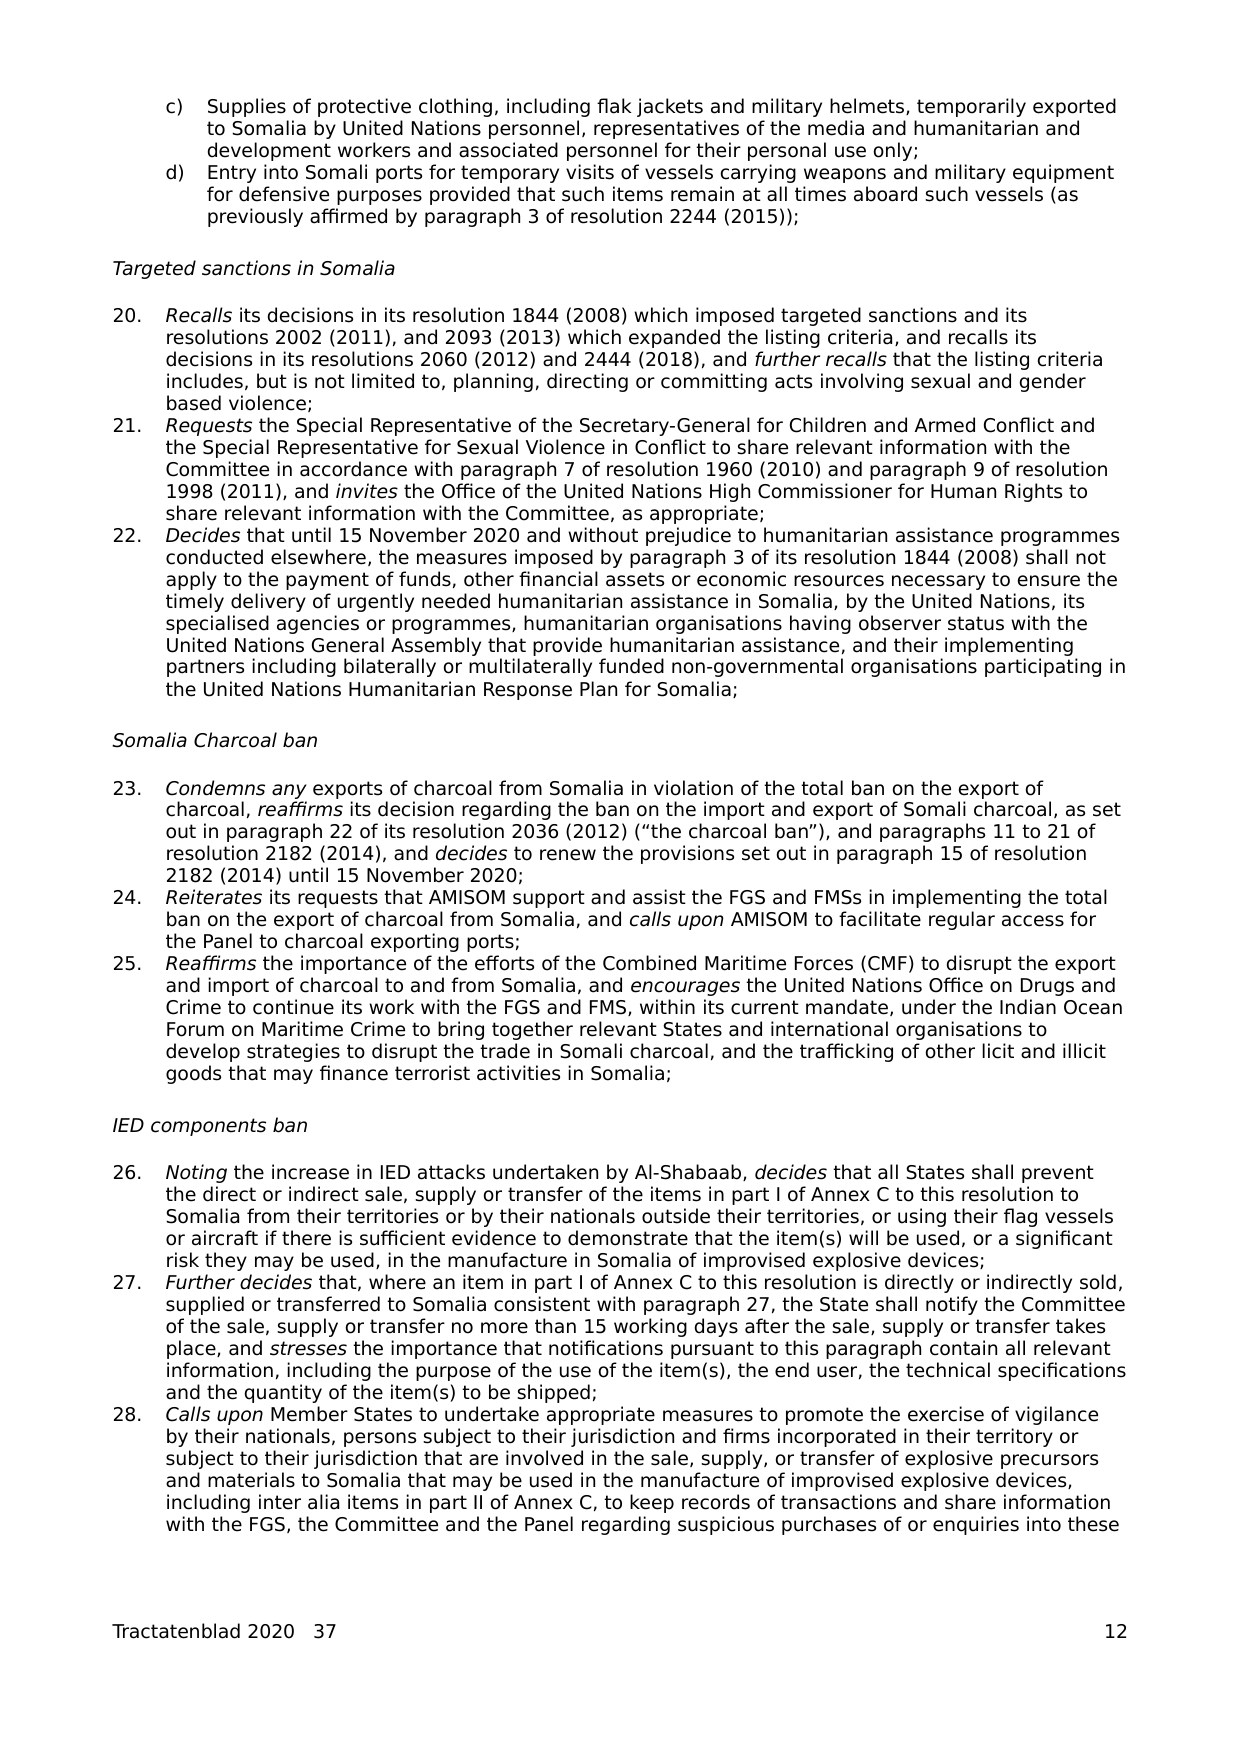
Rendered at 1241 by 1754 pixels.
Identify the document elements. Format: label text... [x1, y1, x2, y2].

subtitle Targeted sanctions in Somalia [112, 258, 1128, 280]
text 25. Reaffirms the importance of the efforts of the Combined Maritime Forces (CMF) to disrupt the export and import of charcoal to and from Somalia, and encourages the United Nations Office on Drugs and Crime to continue its work with the FGS and FMS, within its current mandate, under the Indian Ocean Forum on Maritime Crime to bring together relevant States and international organisations to develop strategies to disrupt the trade in Somali charcoal, and the trafficking of other licit and illicit goods that may finance terrorist activities in Somalia; [112, 953, 1128, 1085]
text 26. Noting the increase in IED attacks undertaken by Al-Shabaab, decides that all States shall prevent the direct or indirect sale, supply or transfer of the items in part I of Annex C to this resolution to Somalia from their territories or by their nationals outside their territories, or using their flag vessels or aircraft if there is sufficient evidence to demonstrate that the item(s) will be used, or a significant risk they may be used, in the manufacture in Somalia of improvised explosive devices; [112, 1162, 1128, 1272]
subtitle Somalia Charcoal ban [112, 730, 1128, 752]
text 21. Requests the Special Representative of the Secretary-General for Children and Armed Conflict and the Special Representative for Sexual Violence in Conflict to share relevant information with the Committee in accordance with paragraph 7 of resolution 1960 (2010) and paragraph 9 of resolution 1998 (2011), and invites the Office of the United Nations High Commissioner for Human Rights to share relevant information with the Committee, as appropriate; [112, 415, 1128, 524]
text 23. Condemns any exports of charcoal from Somalia in violation of the total ban on the export of charcoal, reaffirms its decision regarding the ban on the import and export of Somali charcoal, as set out in paragraph 22 of its resolution 2036 (2012) (“the charcoal ban”), and paragraphs 11 to 21 of resolution 2182 (2014), and decides to renew the provisions set out in paragraph 15 of resolution 2182 (2014) until 15 November 2020; [112, 777, 1128, 887]
text c) Supplies of protective clothing, including flak jackets and military helmets, temporarily exported to Somalia by United Nations personnel, representatives of the media and humanitarian and development workers and associated personnel for their personal use only; [165, 96, 1128, 162]
text 27. Further decides that, where an item in part I of Annex C to this resolution is directly or indirectly sold, supplied or transferred to Somalia consistent with paragraph 27, the State shall notify the Committee of the sale, supply or transfer no more than 15 working days after the sale, supply or transfer takes place, and stresses the importance that notifications pursuant to this paragraph contain all relevant information, including the purpose of the use of the item(s), the end user, the technical specifications and the quantity of the item(s) to be shipped; [112, 1272, 1128, 1404]
text 22. Decides that until 15 November 2020 and without prejudice to humanitarian assistance programmes conducted elsewhere, the measures imposed by paragraph 3 of its resolution 1844 (2008) shall not apply to the payment of funds, other financial assets or economic resources necessary to ensure the timely delivery of urgently needed humanitarian assistance in Somalia, by the United Nations, its specialised agencies or programmes, humanitarian organisations having observer status with the United Nations General Assembly that provide humanitarian assistance, and their implementing partners including bilaterally or multilaterally funded non-governmental organisations participating in the United Nations Humanitarian Response Plan for Somalia; [112, 524, 1128, 700]
text 28. Calls upon Member States to undertake appropriate measures to promote the exercise of vigilance by their nationals, persons subject to their jurisdiction and firms incorporated in their territory or subject to their jurisdiction that are involved in the sale, supply, or transfer of explosive precursors and materials to Somalia that may be used in the manufacture of improvised explosive devices, including inter alia items in part II of Annex C, to keep records of transactions and share information with the FGS, the Committee and the Panel regarding suspicious purchases of or enquiries into these [112, 1404, 1128, 1536]
subtitle IED components ban [112, 1115, 1128, 1137]
text 20. Recalls its decisions in its resolution 1844 (2008) which imposed targeted sanctions and its resolutions 2002 (2011), and 2093 (2013) which expanded the listing criteria, and recalls its decisions in its resolutions 2060 (2012) and 2444 (2018), and further recalls that the listing criteria includes, but is not limited to, planning, directing or committing acts involving sexual and gender based violence; [112, 305, 1128, 415]
text 24. Reiterates its requests that AMISOM support and assist the FGS and FMSs in implementing the total ban on the export of charcoal from Somalia, and calls upon AMISOM to facilitate regular access for the Panel to charcoal exporting ports; [112, 887, 1128, 953]
text d) Entry into Somali ports for temporary visits of vessels carrying weapons and military equipment for defensive purposes provided that such items remain at all times aboard such vessels (as previously affirmed by paragraph 3 of resolution 2244 (2015)); [165, 162, 1128, 228]
